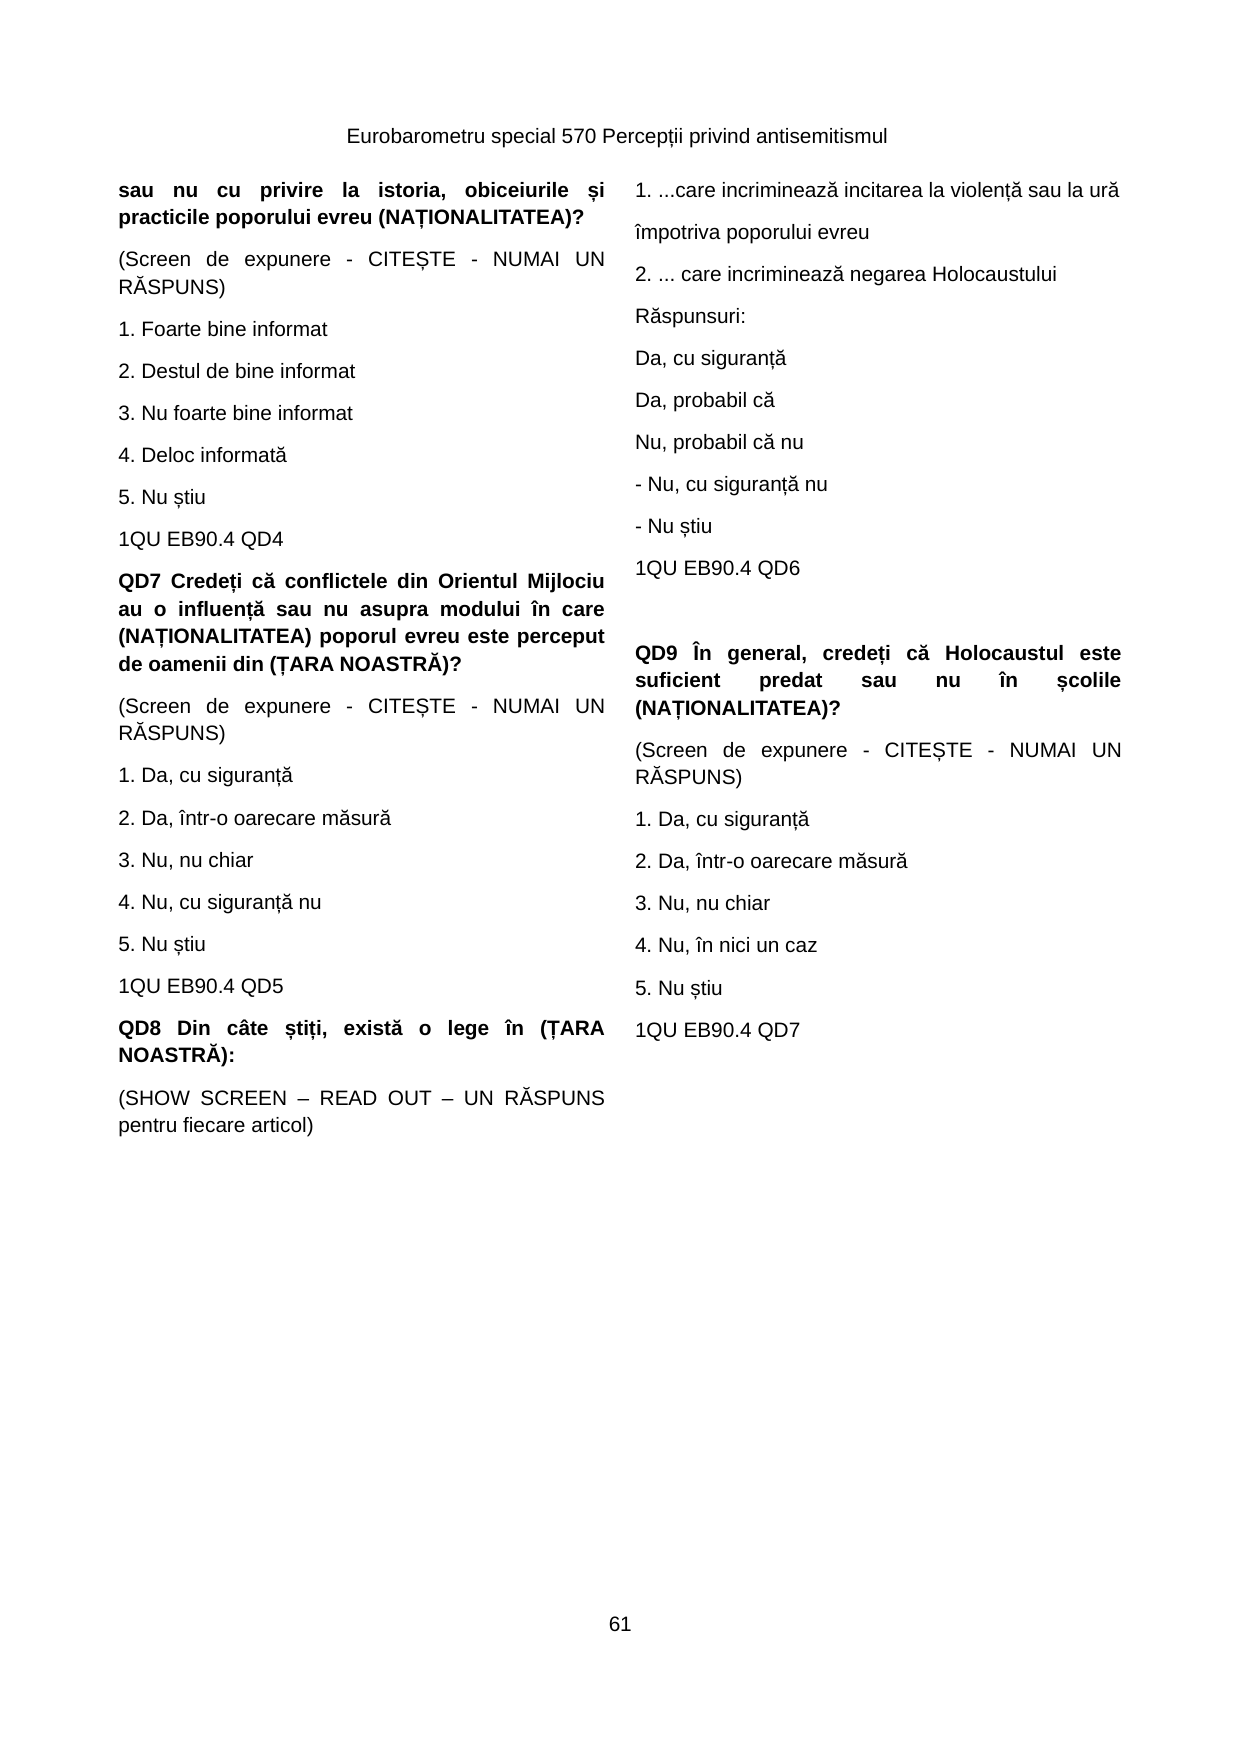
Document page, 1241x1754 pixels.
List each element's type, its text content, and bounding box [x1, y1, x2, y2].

text 1QU EB90.4 QD6 [635, 556, 1122, 580]
text 1. Foarte bine informat [118, 317, 605, 341]
text 2. Da, într-o oarecare măsură [118, 805, 605, 829]
text - Nu, cu siguranță nu [635, 472, 1122, 496]
text 2. Destul de bine informat [118, 359, 605, 383]
text 1. ...care incriminează incitarea la violență sau la ură [635, 177, 1122, 201]
text (Screen de expunere - CITEȘTE - NUMAI UN RĂSPUNS) [118, 247, 605, 298]
text 3. Nu foarte bine informat [118, 401, 605, 425]
text Răspunsuri: [635, 304, 1122, 328]
text - Nu știu [635, 514, 1122, 538]
text 3. Nu, nu chiar [118, 847, 605, 871]
text QD8 Din câte știți, există o lege în (ȚARA NOASTRĂ): [118, 1016, 605, 1067]
text Da, cu siguranță [635, 346, 1122, 370]
text 5. Nu știu [635, 975, 1122, 999]
text 1. Da, cu siguranță [635, 807, 1122, 831]
text 2. Da, într-o oarecare măsură [635, 849, 1122, 873]
text 1. Da, cu siguranță [118, 763, 605, 787]
text 1QU EB90.4 QD5 [118, 974, 605, 998]
text 2. ... care incriminează negarea Holocaustului [635, 262, 1122, 286]
text 1QU EB90.4 QD4 [118, 527, 605, 551]
text 5. Nu știu [118, 932, 605, 956]
text 4. Nu, în nici un caz [635, 933, 1122, 957]
text împotriva poporului evreu [635, 219, 1122, 243]
text 3. Nu, nu chiar [635, 891, 1122, 915]
text (Screen de expunere - CITEȘTE - NUMAI UN RĂSPUNS) [635, 737, 1122, 789]
text 4. Deloc informată [118, 443, 605, 467]
text Da, probabil că [635, 388, 1122, 412]
text (SHOW SCREEN – READ OUT – UN RĂSPUNS pentru fiecare articol) [118, 1085, 605, 1137]
text Nu, probabil că nu [635, 430, 1122, 454]
text (Screen de expunere - CITEȘTE - NUMAI UN RĂSPUNS) [118, 694, 605, 745]
text 4. Nu, cu siguranță nu [118, 889, 605, 913]
text 5. Nu știu [118, 485, 605, 509]
text QD7 Credeți că conflictele din Orientul Mijlociu au o influență sau nu asupra modului în care (NAȚIONALITATEA) poporul evreu este perceput de oamenii din (ȚARA NOASTRĂ)? [118, 569, 605, 676]
text sau nu cu privire la istoria, obiceiurile și practicile poporului evreu (NAȚIONALITATEA)? [118, 177, 605, 229]
text QD9 În general, credeți că Holocaustul este suficient predat sau nu în școlile (NAȚIONALITATEA)? [635, 640, 1122, 719]
text 1QU EB90.4 QD7 [635, 1017, 1122, 1041]
